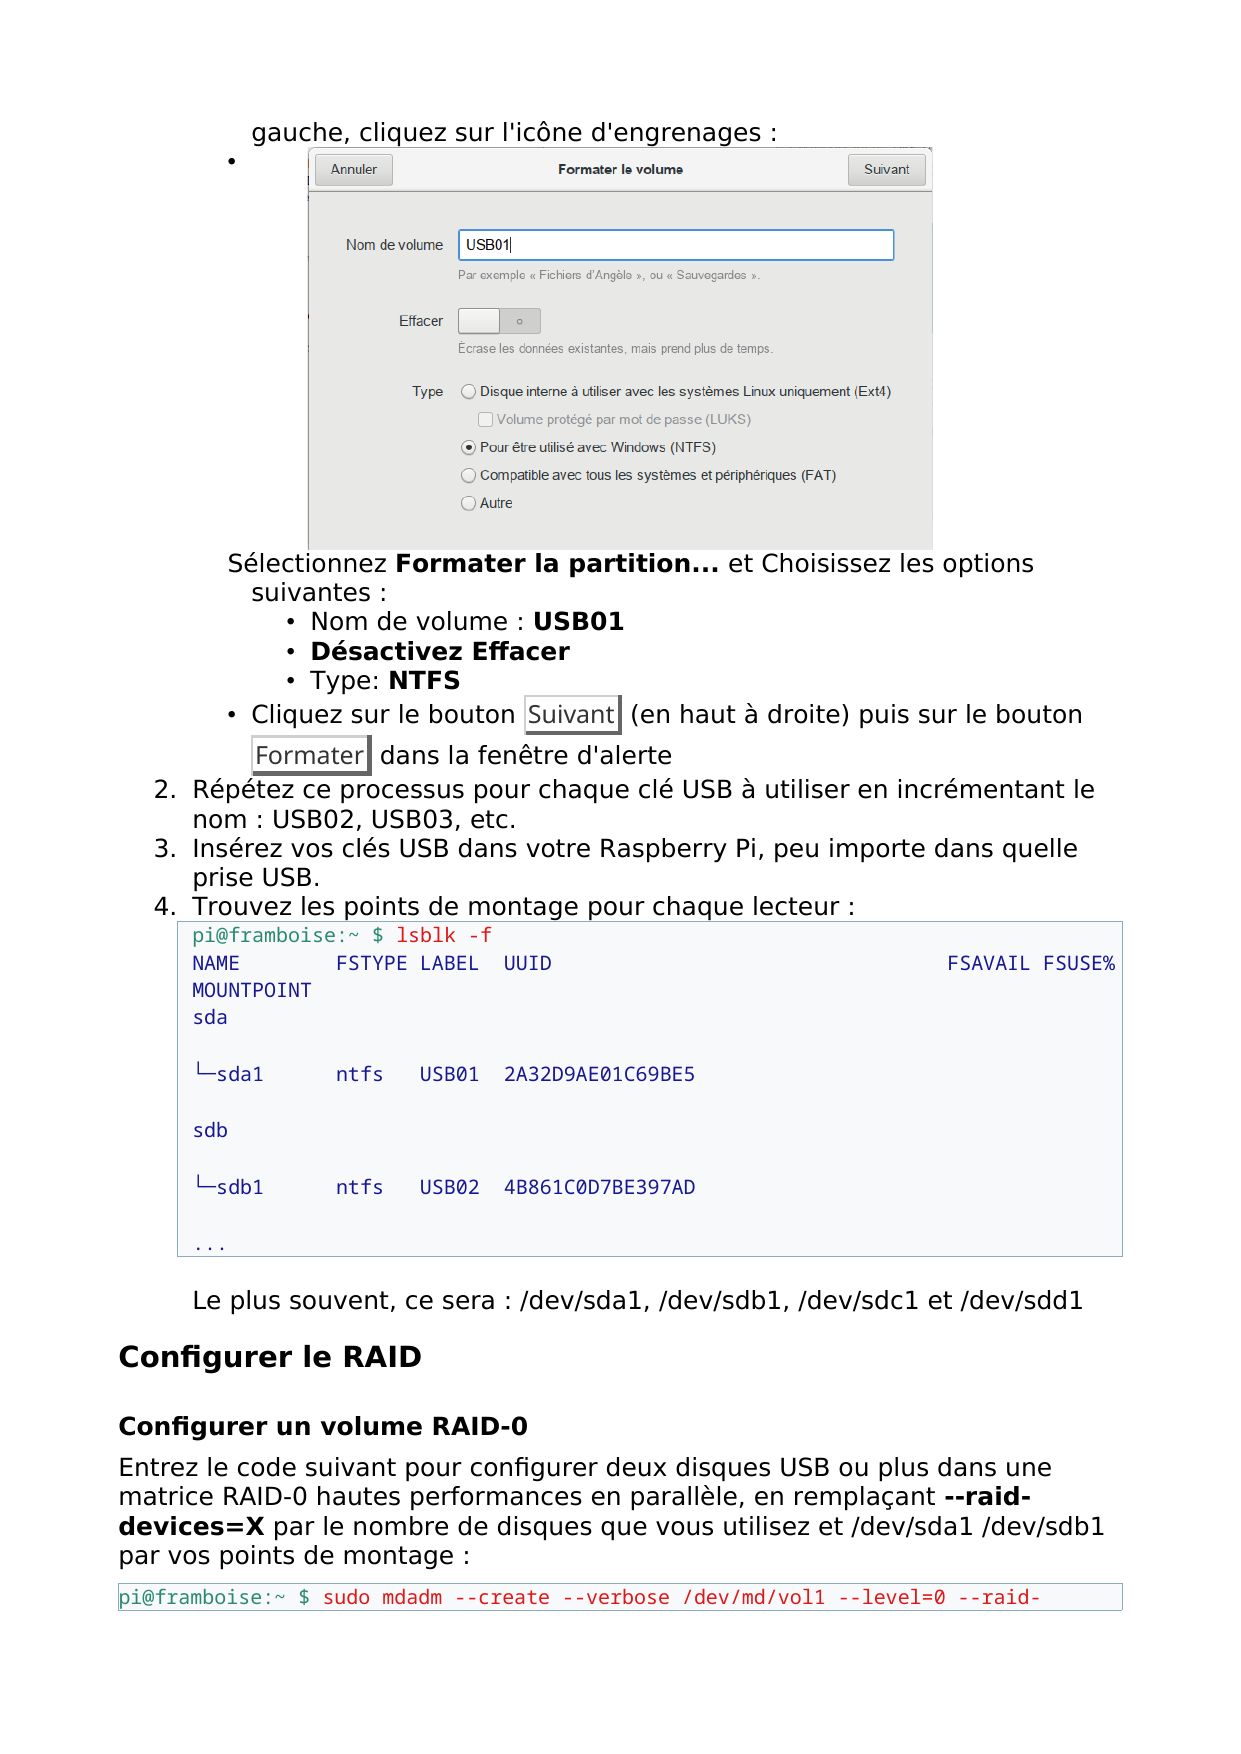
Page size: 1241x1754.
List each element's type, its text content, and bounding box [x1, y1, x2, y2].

list Cliquez sur le bouton Suivant (en haut à droite) puis sur le bouton Formater dans la fenêtre d'alerte [236, 695, 1122, 776]
subtitle Configurer le RAID [118, 1340, 1122, 1374]
text Entrez le code suivant pour configurer deux disques USB ou plus dans une matrice RAID-0 hautes performances en parallèle, en remplaçant --raid-devices=X par le nombre de disques que vous utilisez et /dev/sda1 /dev/sdb1 par vos points de montage : [118, 1453, 1122, 1570]
list gauche, cliquez sur l'icône d'engrenages : [236, 118, 1122, 147]
list Type: NTFS [295, 666, 1122, 695]
subtitle Configurer un volume RAID-0 [118, 1412, 1122, 1441]
text pi@framboise:~ $ sudo mdadm --create --verbose /dev/md/vol1 --level=0 --raid- [119, 1584, 1122, 1610]
list Trouvez les points de montage pour chaque lecteur : [177, 892, 1122, 921]
picture [307, 147, 933, 550]
list pi@framboise:~ $ lsblk -f NAME FSTYPE LABEL UUID FSAVAIL FSUSE% MOUNTPOINT sda └─sda1 ntfs USB01 2A32D9AE01C69BE5 sdb └─sdb1 ntfs USB02 4B861C0D7BE397AD ... [178, 922, 1122, 1256]
list Insérez vos clés USB dans votre Raspberry Pi, peu importe dans quelle prise USB. [177, 834, 1122, 892]
list Le plus souvent, ce sera : /dev/sda1, /dev/sdb1, /dev/sdc1 et /dev/sdd1 [177, 1286, 1122, 1315]
list Nom de volume : USB01 [295, 607, 1122, 637]
list Répétez ce processus pour chaque clé USB à utiliser en incrémentant le nom : USB02, USB03, etc. [177, 776, 1122, 834]
list Désactivez Effacer [295, 637, 1122, 666]
list Sélectionnez Formater la partition... et Choisissez les options suivantes : [236, 147, 1122, 607]
